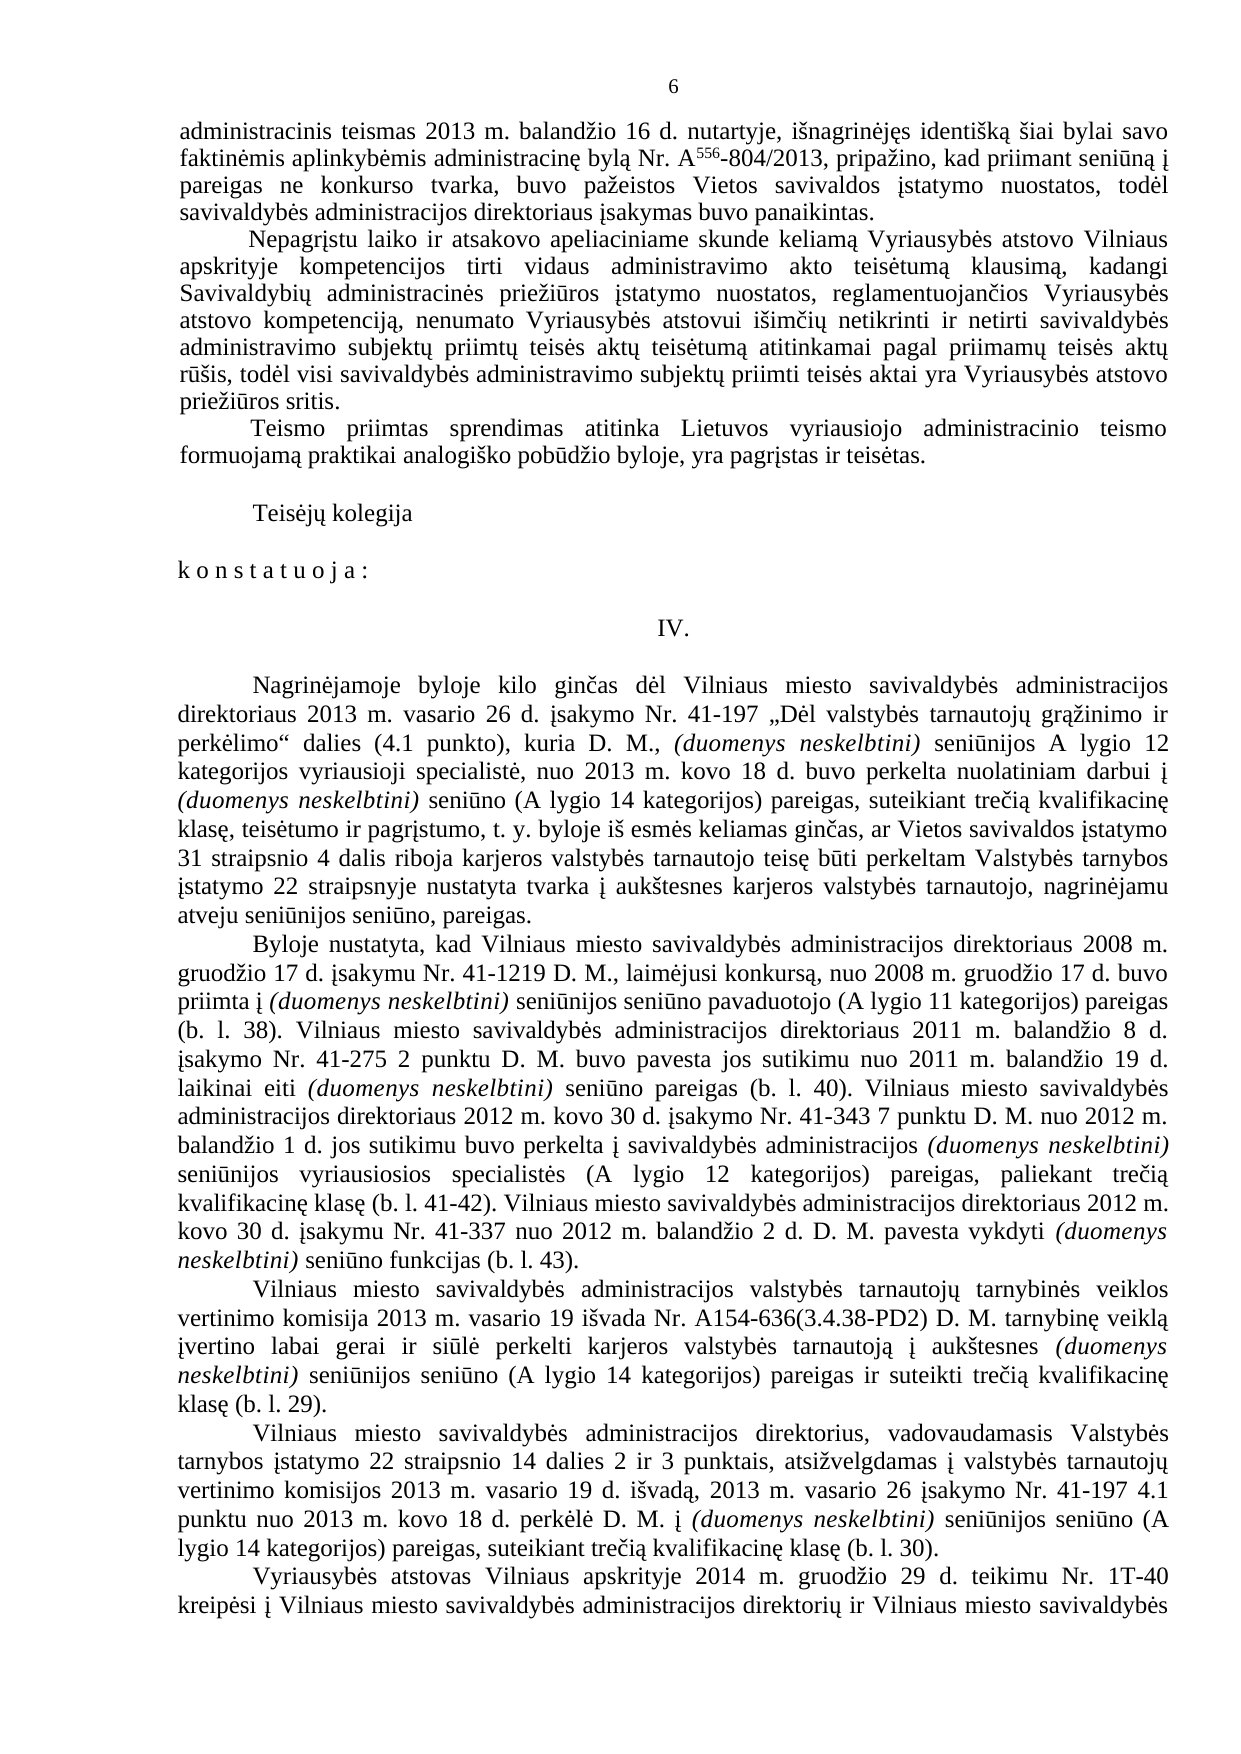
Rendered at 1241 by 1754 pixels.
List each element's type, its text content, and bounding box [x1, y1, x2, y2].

text k o n s t a t u o j a : [177, 555, 1169, 584]
text Vilniaus miesto savivaldybės administracijos valstybės tarnautojų tarnybinės veiklos vertinimo komisija 2013 m. vasario 19 išvada Nr. A154-636(3.4.38-PD2) D. M. tarnybinę veiklą įvertino labai gerai ir siūlė perkelti karjeros valstybės tarnautoją į aukštesnes (duomenys neskelbtini) seniūnijos seniūno (A lygio 14 kategorijos) pareigas ir suteikti trečią kvalifikacinę klasę (b. l. 29). [177, 1274, 1169, 1418]
text Vilniaus miesto savivaldybės administracijos direktorius, vadovaudamasis Valstybės tarnybos įstatymo 22 straipsnio 14 dalies 2 ir 3 punktais, atsižvelgdamas į valstybės tarnautojų vertinimo komisijos 2013 m. vasario 19 d. išvadą, 2013 m. vasario 26 įsakymo Nr. 41-197 4.1 punktu nuo 2013 m. kovo 18 d. perkėlė D. M. į (duomenys neskelbtini) seniūnijos seniūno (A lygio 14 kategorijos) pareigas, suteikiant trečią kvalifikacinę klasę (b. l. 30). [177, 1418, 1169, 1561]
text Nagrinėjamoje byloje kilo ginčas dėl Vilniaus miesto savivaldybės administracijos direktoriaus 2013 m. vasario 26 d. įsakymo Nr. 41-197 „Dėl valstybės tarnautojų grąžinimo ir perkėlimo“ dalies (4.1 punkto), kuria D. M., (duomenys neskelbtini) seniūnijos A lygio 12 kategorijos vyriausioji specialistė, nuo 2013 m. kovo 18 d. buvo perkelta nuolatiniam darbui į (duomenys neskelbtini) seniūno (A lygio 14 kategorijos) pareigas, suteikiant trečią kvalifikacinę klasę, teisėtumo ir pagrįstumo, t. y. byloje iš esmės keliamas ginčas, ar Vietos savivaldos įstatymo 31 straipsnio 4 dalis riboja karjeros valstybės tarnautojo teisę būti perkeltam Valstybės tarnybos įstatymo 22 straipsnyje nustatyta tvarka į aukštesnes karjeros valstybės tarnautojo, nagrinėjamu atveju seniūnijos seniūno, pareigas. [177, 670, 1169, 929]
text administracinis teismas 2013 m. balandžio 16 d. nutartyje, išnagrinėjęs identišką šiai bylai savo faktinėmis aplinkybėmis administracinę bylą Nr. A556-804/2013, pripažino, kad priimant seniūną į pareigas ne konkurso tvarka, buvo pažeistos Vietos savivaldos įstatymo nuostatos, todėl savivaldybės administracijos direktoriaus įsakymas buvo panaikintas. [179, 118, 1169, 226]
text Teisėjų kolegija [177, 498, 1169, 526]
text Byloje nustatyta, kad Vilniaus miesto savivaldybės administracijos direktoriaus 2008 m. gruodžio 17 d. įsakymu Nr. 41-1219 D. M., laimėjusi konkursą, nuo 2008 m. gruodžio 17 d. buvo priimta į (duomenys neskelbtini) seniūnijos seniūno pavaduotojo (A lygio 11 kategorijos) pareigas (b. l. 38). Vilniaus miesto savivaldybės administracijos direktoriaus 2011 m. balandžio 8 d. įsakymo Nr. 41-275 2 punktu D. M. buvo pavesta jos sutikimu nuo 2011 m. balandžio 19 d. laikinai eiti (duomenys neskelbtini) seniūno pareigas (b. l. 40). Vilniaus miesto savivaldybės administracijos direktoriaus 2012 m. kovo 30 d. įsakymo Nr. 41-343 7 punktu D. M. nuo 2012 m. balandžio 1 d. jos sutikimu buvo perkelta į savivaldybės administracijos (duomenys neskelbtini) seniūnijos vyriausiosios specialistės (A lygio 12 kategorijos) pareigas, paliekant trečią kvalifikacinę klasę (b. l. 41-42). Vilniaus miesto savivaldybės administracijos direktoriaus 2012 m. kovo 30 d. įsakymu Nr. 41-337 nuo 2012 m. balandžio 2 d. D. M. pavesta vykdyti (duomenys neskelbtini) seniūno funkcijas (b. l. 43). [177, 929, 1169, 1274]
text Vyriausybės atstovas Vilniaus apskrityje 2014 m. gruodžio 29 d. teikimu Nr. 1T-40 kreipėsi į Vilniaus miesto savivaldybės administracijos direktorių ir Vilniaus miesto savivaldybės [177, 1561, 1169, 1619]
text Teismo priimtas sprendimas atitinka Lietuvos vyriausiojo administracinio teismo formuojamą praktikai analogiško pobūdžio byloje, yra pagrįstas ir teisėtas. [179, 415, 1167, 469]
text IV. [177, 613, 1169, 641]
text Nepagrįstu laiko ir atsakovo apeliaciniame skunde keliamą Vyriausybės atstovo Vilniaus apskrityje kompetencijos tirti vidaus administravimo akto teisėtumą klausimą, kadangi Savivaldybių administracinės priežiūros įstatymo nuostatos, reglamentuojančios Vyriausybės atstovo kompetenciją, nenumato Vyriausybės atstovui išimčių netikrinti ir netirti savivaldybės administravimo subjektų priimtų teisės aktų teisėtumą atitinkamai pagal priimamų teisės aktų rūšis, todėl visi savivaldybės administravimo subjektų priimti teisės aktai yra Vyriausybės atstovo priežiūros sritis. [179, 226, 1169, 415]
